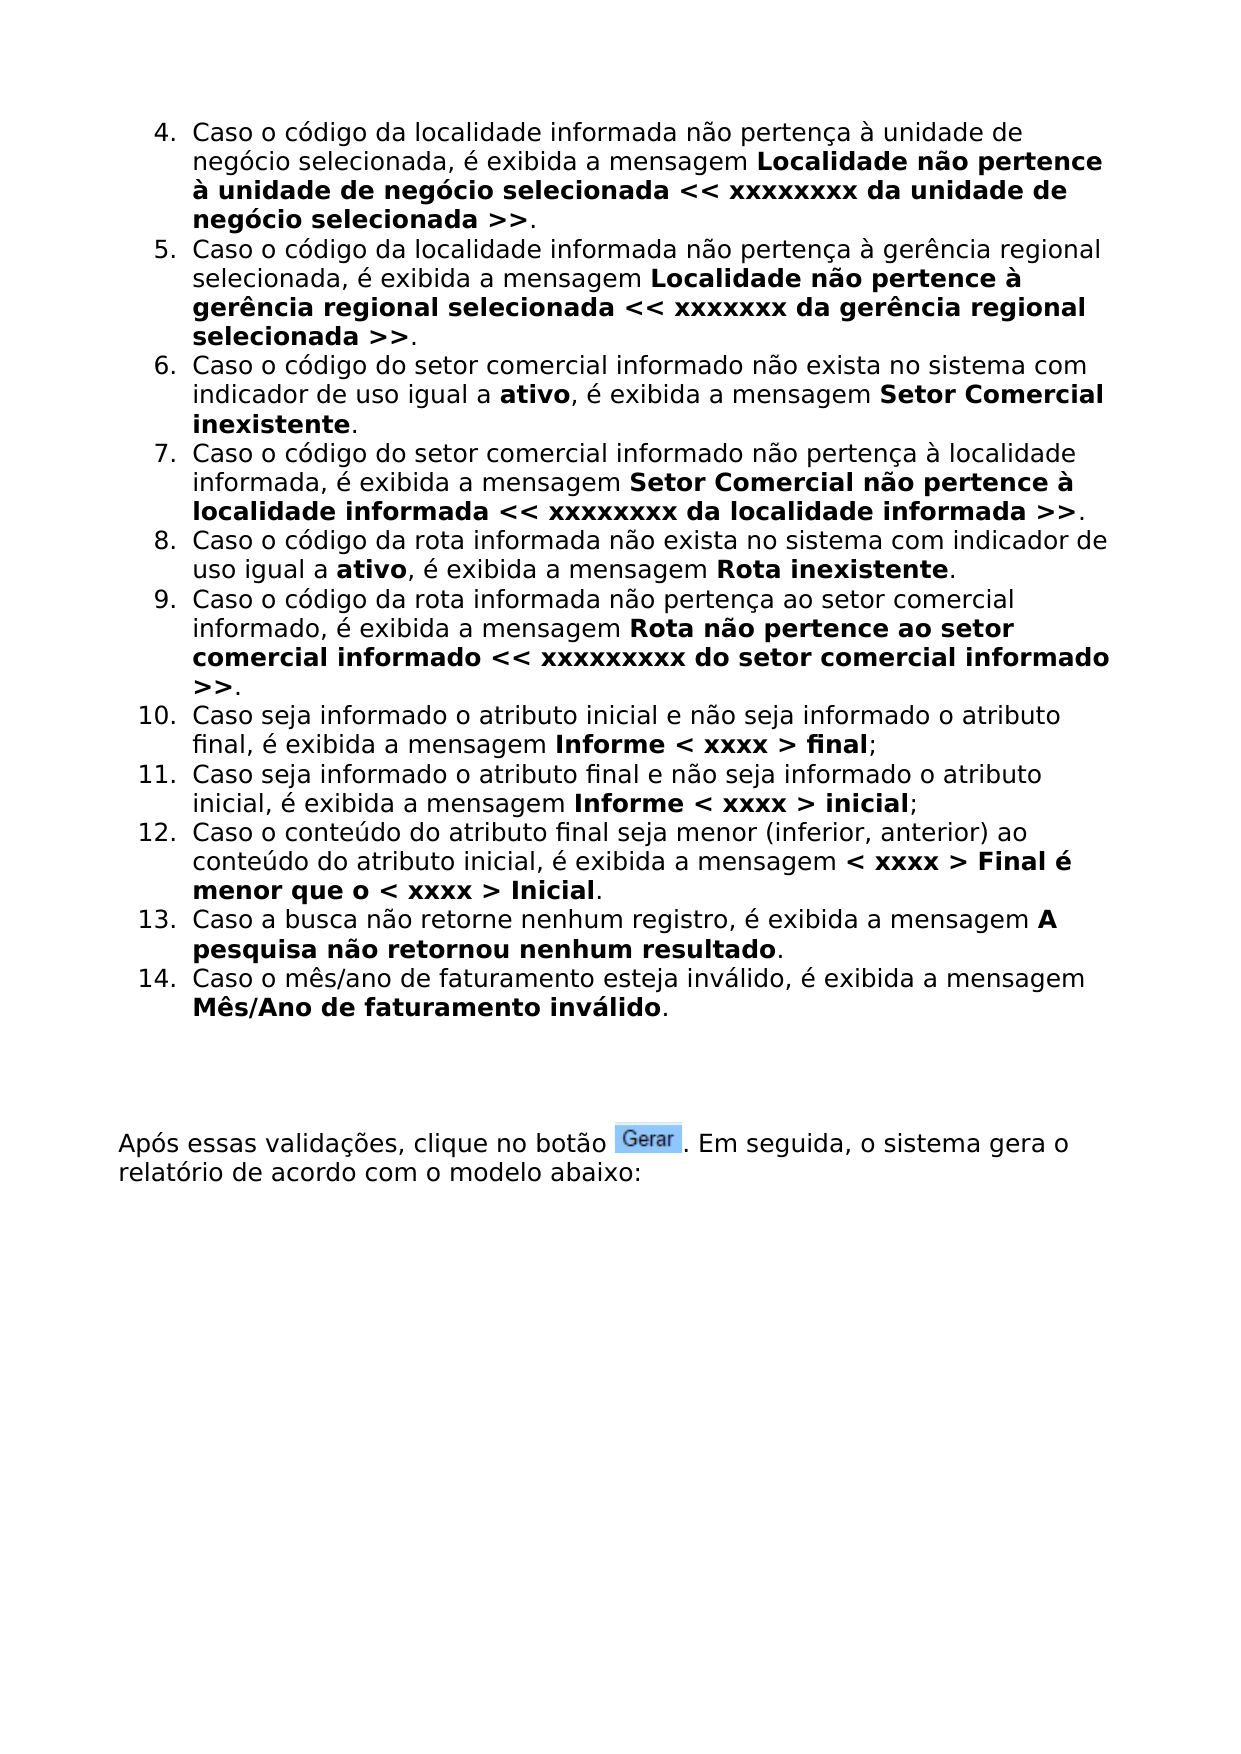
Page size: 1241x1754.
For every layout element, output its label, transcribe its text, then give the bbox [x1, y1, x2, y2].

list Caso a busca não retorne nenhum registro, é exibida a mensagem A pesquisa não retornou nenhum resultado. [177, 906, 1122, 964]
list Caso o código da localidade informada não pertença à unidade de negócio selecionada, é exibida a mensagem Localidade não pertence à unidade de negócio selecionada << xxxxxxxx da unidade de negócio selecionada >>. [177, 118, 1122, 235]
list Caso seja informado o atributo final e não seja informado o atributo inicial, é exibida a mensagem Informe < xxxx > inicial; [177, 760, 1122, 818]
list Caso o código do setor comercial informado não pertença à localidade informada, é exibida a mensagem Setor Comercial não pertence à localidade informada << xxxxxxxx da localidade informada >>. [177, 439, 1122, 526]
list Caso o código da rota informada não pertença ao setor comercial informado, é exibida a mensagem Rota não pertence ao setor comercial informado << xxxxxxxxx do setor comercial informado >>. [177, 585, 1122, 701]
list Caso o código da localidade informada não pertença à gerência regional selecionada, é exibida a mensagem Localidade não pertence à gerência regional selecionada << xxxxxxx da gerência regional selecionada >>. [177, 235, 1122, 351]
list Caso o código da rota informada não exista no sistema com indicador de uso igual a ativo, é exibida a mensagem Rota inexistente. [177, 526, 1122, 585]
text Após essas validações, clique no botão . Em seguida, o sistema gera o relatório de acordo com o modelo abaixo: [118, 1123, 1122, 1187]
list Caso o mês/ano de faturamento esteja inválido, é exibida a mensagem Mês/Ano de faturamento inválido. [177, 964, 1122, 1022]
picture [614, 1122, 683, 1153]
list Caso seja informado o atributo inicial e não seja informado o atributo final, é exibida a mensagem Informe < xxxx > final; [177, 701, 1122, 760]
list Caso o código do setor comercial informado não exista no sistema com indicador de uso igual a ativo, é exibida a mensagem Setor Comercial inexistente. [177, 351, 1122, 439]
list Caso o conteúdo do atributo final seja menor (inferior, anterior) ao conteúdo do atributo inicial, é exibida a mensagem < xxxx > Final é menor que o < xxxx > Inicial. [177, 818, 1122, 906]
